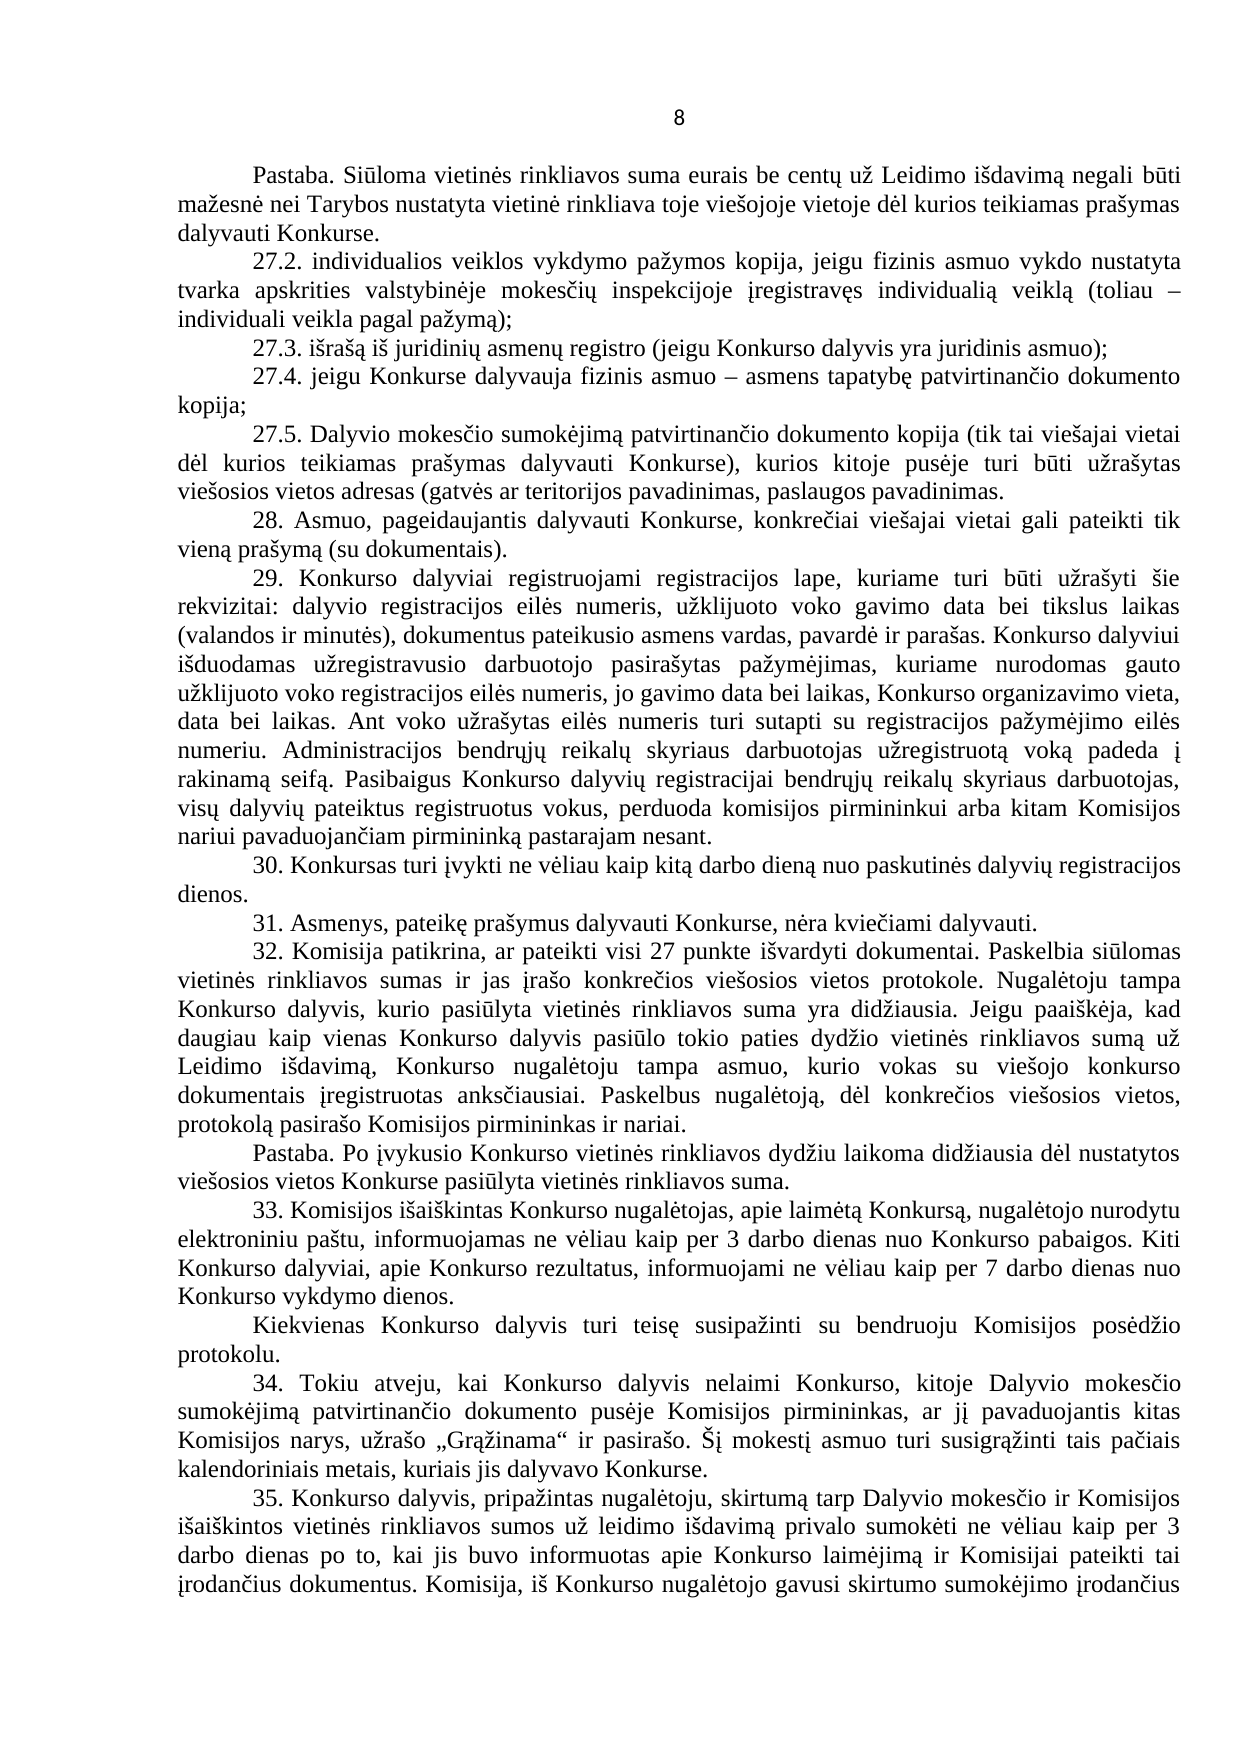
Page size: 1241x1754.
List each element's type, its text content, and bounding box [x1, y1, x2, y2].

text 31. Asmenys, pateikę prašymus dalyvauti Konkurse, nėra kviečiami dalyvauti. [177, 908, 1181, 936]
text 27.5. Dalyvio mokesčio sumokėjimą patvirtinančio dokumento kopija (tik tai viešajai vietai dėl kurios teikiamas prašymas dalyvauti Konkurse), kurios kitoje pusėje turi būti užrašytas viešosios vietos adresas (gatvės ar teritorijos pavadinimas, paslaugos pavadinimas. [177, 419, 1181, 505]
text 30. Konkursas turi įvykti ne vėliau kaip kitą darbo dieną nuo paskutinės dalyvių registracijos dienos. [177, 850, 1181, 908]
text Pastaba. Siūloma vietinės rinkliavos suma eurais be centų už Leidimo išdavimą negali būti mažesnė nei Tarybos nustatyta vietinė rinkliava toje viešojoje vietoje dėl kurios teikiamas prašymas dalyvauti Konkurse. [177, 160, 1181, 246]
text 27.2. individualios veiklos vykdymo pažymos kopija, jeigu fizinis asmuo vykdo nustatyta tvarka apskrities valstybinėje mokesčių inspekcijoje įregistravęs individualią veiklą (toliau – individuali veikla pagal pažymą); [177, 246, 1181, 333]
text 27.4. jeigu Konkurse dalyvauja fizinis asmuo – asmens tapatybę patvirtinančio dokumento kopija; [177, 361, 1181, 419]
text 29. Konkurso dalyviai registruojami registracijos lape, kuriame turi būti užrašyti šie rekvizitai: dalyvio registracijos eilės numeris, užklijuoto voko gavimo data bei tikslus laikas (valandos ir minutės), dokumentus pateikusio asmens vardas, pavardė ir parašas. Konkurso dalyviui išduodamas užregistravusio darbuotojo pasirašytas pažymėjimas, kuriame nurodomas gauto užklijuoto voko registracijos eilės numeris, jo gavimo data bei laikas, Konkurso organizavimo vieta, data bei laikas. Ant voko užrašytas eilės numeris turi sutapti su registracijos pažymėjimo eilės numeriu. Administracijos bendrųjų reikalų skyriaus darbuotojas užregistruotą voką padeda į rakinamą seifą. Pasibaigus Konkurso dalyvių registracijai bendrųjų reikalų skyriaus darbuotojas, visų dalyvių pateiktus registruotus vokus, perduoda komisijos pirmininkui arba kitam Komisijos nariui pavaduojančiam pirmininką pastarajam nesant. [177, 563, 1181, 850]
text Kiekvienas Konkurso dalyvis turi teisę susipažinti su bendruoju Komisijos posėdžio protokolu. [177, 1310, 1181, 1368]
text 32. Komisija patikrina, ar pateikti visi 27 punkte išvardyti dokumentai. Paskelbia siūlomas vietinės rinkliavos sumas ir jas įrašo konkrečios viešosios vietos protokole. Nugalėtoju tampa Konkurso dalyvis, kurio pasiūlyta vietinės rinkliavos suma yra didžiausia. Jeigu paaiškėja, kad daugiau kaip vienas Konkurso dalyvis pasiūlo tokio paties dydžio vietinės rinkliavos sumą už Leidimo išdavimą, Konkurso nugalėtoju tampa asmuo, kurio vokas su viešojo konkurso dokumentais įregistruotas anksčiausiai. Paskelbus nugalėtoją, dėl konkrečios viešosios vietos, protokolą pasirašo Komisijos pirmininkas ir nariai. [177, 936, 1181, 1138]
text 33. Komisijos išaiškintas Konkurso nugalėtojas, apie laimėtą Konkursą, nugalėtojo nurodytu elektroniniu paštu, informuojamas ne vėliau kaip per 3 darbo dienas nuo Konkurso pabaigos. Kiti Konkurso dalyviai, apie Konkurso rezultatus, informuojami ne vėliau kaip per 7 darbo dienas nuo Konkurso vykdymo dienos. [177, 1195, 1181, 1310]
text 34. Tokiu atveju, kai Konkurso dalyvis nelaimi Konkurso, kitoje Dalyvio mokesčio sumokėjimą patvirtinančio dokumento pusėje Komisijos pirmininkas, ar jį pavaduojantis kitas Komisijos narys, užrašo „Grąžinama“ ir pasirašo. Šį mokestį asmuo turi susigrąžinti tais pačiais kalendoriniais metais, kuriais jis dalyvavo Konkurse. [177, 1368, 1181, 1483]
text 27.3. išrašą iš juridinių asmenų registro (jeigu Konkurso dalyvis yra juridinis asmuo); [177, 333, 1181, 361]
text 35. Konkurso dalyvis, pripažintas nugalėtoju, skirtumą tarp Dalyvio mokesčio ir Komisijos išaiškintos vietinės rinkliavos sumos už leidimo išdavimą privalo sumokėti ne vėliau kaip per 3 darbo dienas po to, kai jis buvo informuotas apie Konkurso laimėjimą ir Komisijai pateikti tai įrodančius dokumentus. Komisija, iš Konkurso nugalėtojo gavusi skirtumo sumokėjimo įrodančius [177, 1483, 1181, 1598]
text 28. Asmuo, pageidaujantis dalyvauti Konkurse, konkrečiai viešajai vietai gali pateikti tik vieną prašymą (su dokumentais). [177, 505, 1181, 563]
text Pastaba. Po įvykusio Konkurso vietinės rinkliavos dydžiu laikoma didžiausia dėl nustatytos viešosios vietos Konkurse pasiūlyta vietinės rinkliavos suma. [177, 1138, 1181, 1195]
